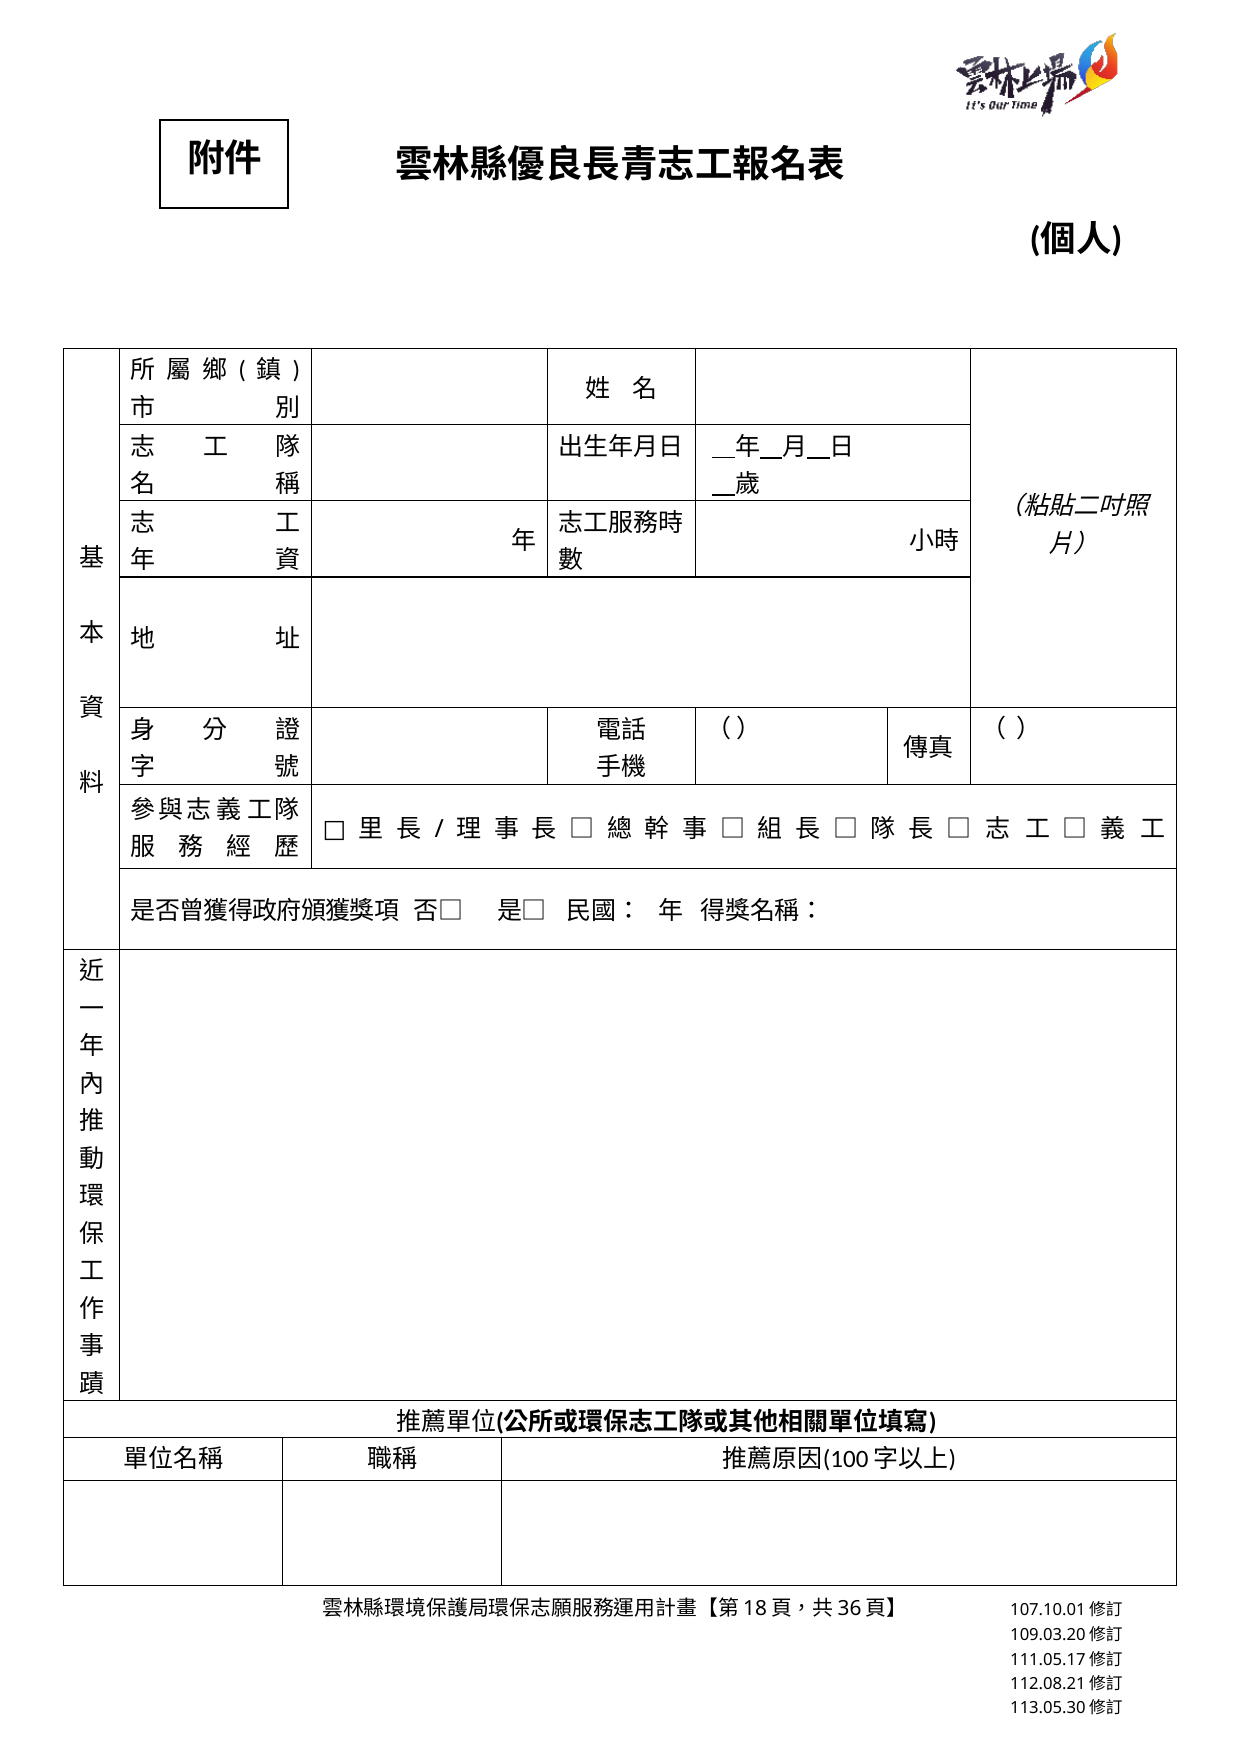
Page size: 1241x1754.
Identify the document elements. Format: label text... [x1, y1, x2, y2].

text (個人) [118, 198, 1122, 273]
table_cell [502, 1481, 1176, 1584]
table_header [312, 349, 547, 424]
table_cell □里長/理事長□總幹事□組長□隊長□志工□義工 [312, 785, 1176, 868]
table_cell 志工 年資 [120, 501, 311, 576]
table_cell （ ） [971, 708, 1176, 784]
table_cell [283, 1481, 501, 1584]
table_cell 小時 [696, 501, 970, 576]
table_cell [120, 950, 1176, 1400]
table_cell 出生年月日 [548, 425, 695, 500]
table_cell 電話 手機 [548, 708, 695, 784]
table_header 基 本 資 料 [64, 349, 119, 949]
table_cell 是否曾獲得政府頒獲獎項 否□ 是□ 民國： 年 得獎名稱： [120, 869, 1176, 949]
table_cell 志工服務時數 [548, 501, 695, 576]
table_cell 地 址 [120, 578, 311, 707]
table_header [696, 349, 970, 424]
table_cell 單位名稱 [64, 1438, 282, 1480]
table_cell 推薦單位(公所或環保志工隊或其他相關單位填寫) [64, 1401, 1176, 1437]
table_cell [312, 708, 547, 784]
text [118, 123, 159, 198]
table_cell 志工隊 名稱 [120, 425, 311, 500]
table_cell 傳真 [888, 708, 970, 784]
table_cell 推薦原因(100字以上) [502, 1438, 1176, 1480]
table_header （粘貼二吋照片） [971, 349, 1176, 707]
text 雲林縣優良長青志工報名表 [289, 123, 1122, 198]
table_cell 近一年內推動環保工作事蹟 [64, 950, 119, 1400]
table_header 姓 名 [548, 349, 695, 424]
table_cell 年 月 日 歲 [696, 425, 970, 500]
table_cell [64, 1481, 282, 1584]
table_cell [312, 578, 970, 707]
table_cell 參與志義工隊服務經歷 [120, 785, 311, 868]
table_cell 年 [312, 501, 547, 576]
table_cell 職稱 [283, 1438, 501, 1480]
table_cell （ ） [696, 708, 887, 784]
table_header 所屬鄉(鎮) 市別 [120, 349, 311, 424]
table_cell [312, 425, 547, 500]
text 附件 [175, 128, 273, 182]
table_cell 身分證 字 號 [120, 708, 311, 784]
